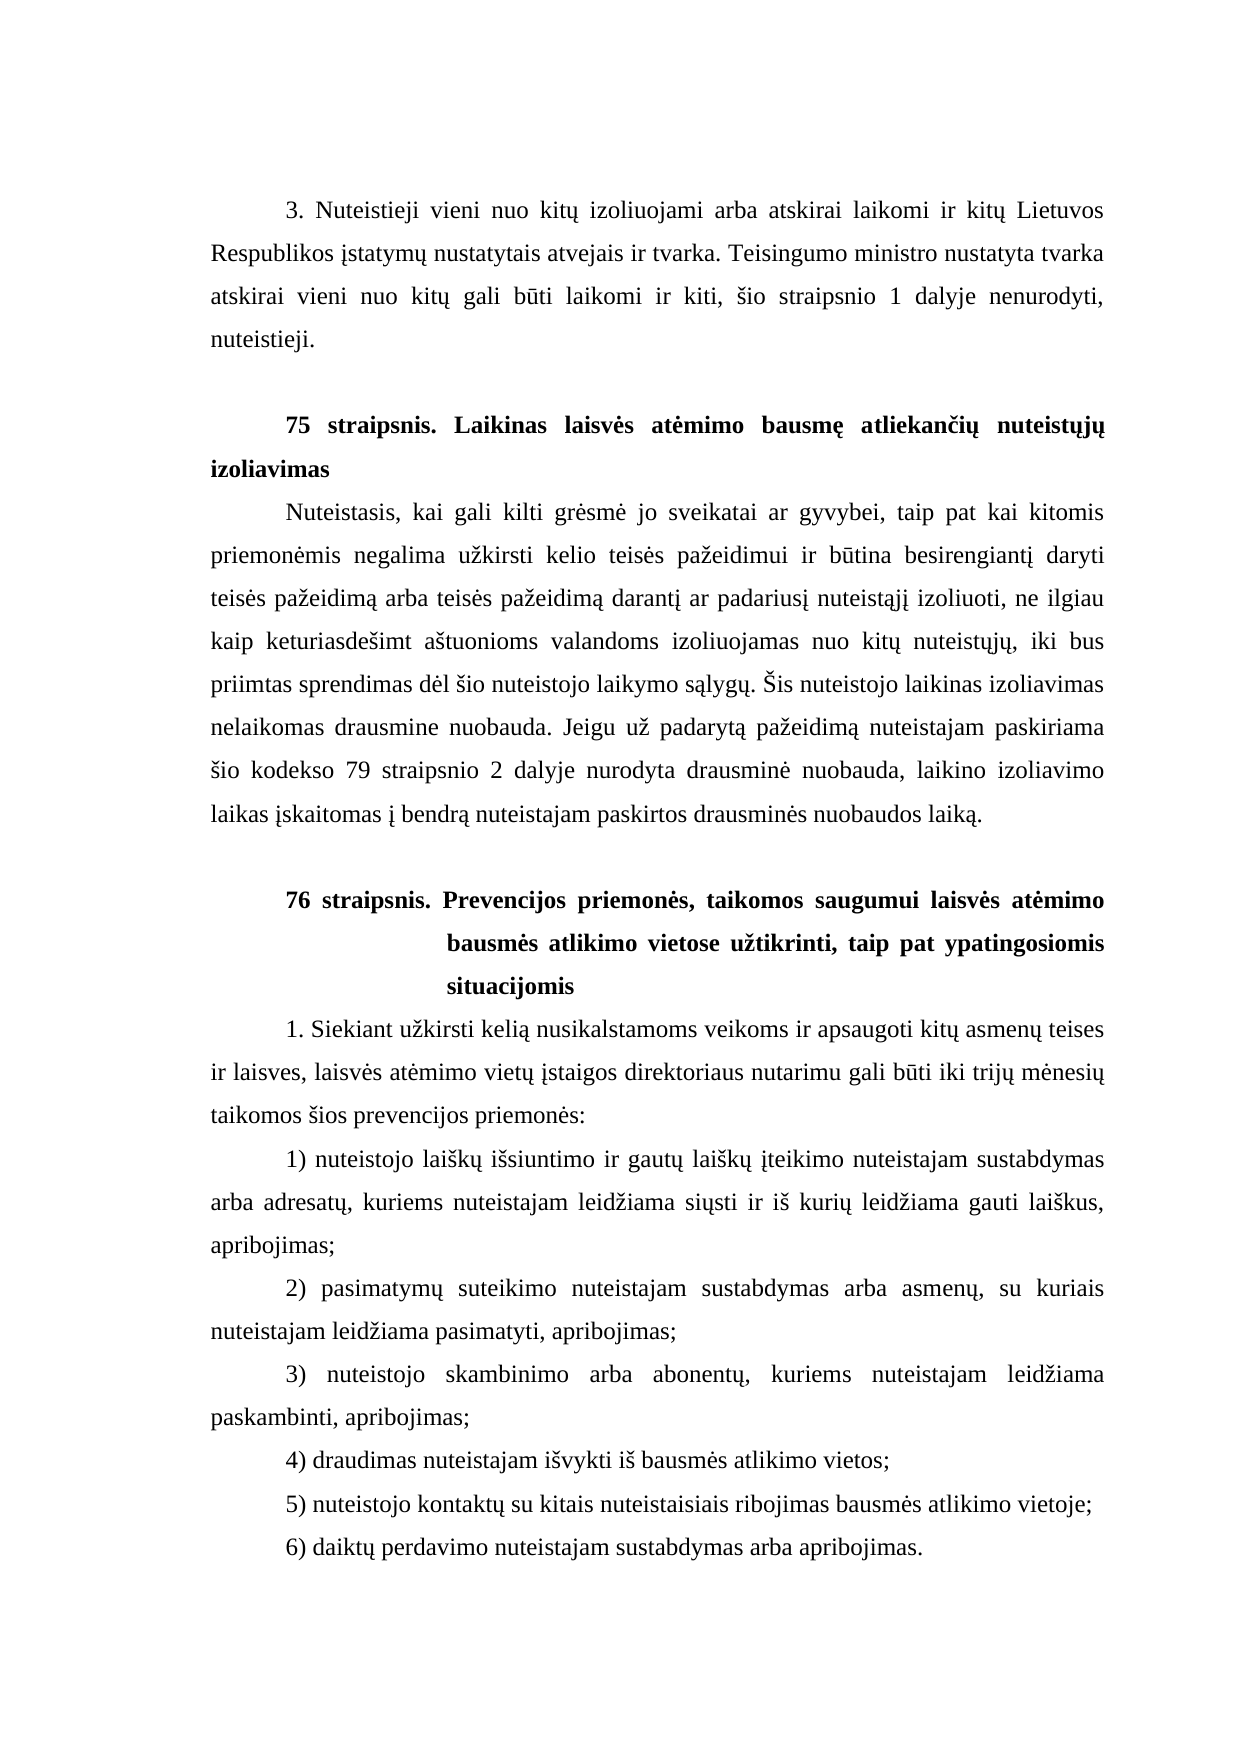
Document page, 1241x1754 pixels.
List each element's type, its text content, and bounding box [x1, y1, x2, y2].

text 3. Nuteistieji vieni nuo kitų izoliuojami arba atskirai laikomi ir kitų Lietuvos Respublikos įstatymų nustatytais atvejais ir tvarka. Teisingumo ministro nustatyta tvarka atskirai vieni nuo kitų gali būti laikomi ir kiti, šio straipsnio 1 dalyje nenurodyti, nuteistieji. [210, 195, 1105, 353]
text 75 straipsnis. Laikinas laisvės atėmimo bausmę atliekančių nuteistųjų izoliavimas [210, 411, 1105, 482]
text Nuteistasis, kai gali kilti grėsmė jo sveikatai ar gyvybei, taip pat kai kitomis priemonėmis negalima užkirsti kelio teisės pažeidimui ir būtina besirengiantį daryti teisės pažeidimą arba teisės pažeidimą darantį ar padariusį nuteistąjį izoliuoti, ne ilgiau kaip keturiasdešimt aštuonioms valandoms izoliuojamas nuo kitų nuteistųjų, iki bus priimtas sprendimas dėl šio nuteistojo laikymo sąlygų. Šis nuteistojo laikinas izoliavimas nelaikomas drausmine nuobauda. Jeigu už padarytą pažeidimą nuteistajam paskiriama šio kodekso 79 straipsnio 2 dalyje nurodyta drausminė nuobauda, laikino izoliavimo laikas įskaitomas į bendrą nuteistajam paskirtos drausminės nuobaudos laiką. [210, 497, 1105, 827]
text 3) nuteistojo skambinimo arba abonentų, kuriems nuteistajam leidžiama paskambinti, apribojimas; [210, 1359, 1105, 1431]
text 5) nuteistojo kontaktų su kitais nuteistaisiais ribojimas bausmės atlikimo vietoje; [210, 1489, 1105, 1517]
text 2) pasimatymų suteikimo nuteistajam sustabdymas arba asmenų, su kuriais nuteistajam leidžiama pasimatyti, apribojimas; [210, 1273, 1105, 1345]
text 76 straipsnis. Prevencijos priemonės, taikomos saugumui laisvės atėmimo bausmės atlikimo vietose užtikrinti, taip pat ypatingosiomis situacijomis [285, 885, 1105, 1000]
text 1. Siekiant užkirsti kelią nusikalstamoms veikoms ir apsaugoti kitų asmenų teises ir laisves, laisvės atėmimo vietų įstaigos direktoriaus nutarimu gali būti iki trijų mėnesių taikomos šios prevencijos priemonės: [210, 1014, 1105, 1129]
text 1) nuteistojo laiškų išsiuntimo ir gautų laiškų įteikimo nuteistajam sustabdymas arba adresatų, kuriems nuteistajam leidžiama siųsti ir iš kurių leidžiama gauti laiškus, apribojimas; [210, 1144, 1105, 1259]
text 6) daiktų perdavimo nuteistajam sustabdymas arba apribojimas. [210, 1532, 1105, 1561]
text 4) draudimas nuteistajam išvykti iš bausmės atlikimo vietos; [210, 1446, 1105, 1474]
